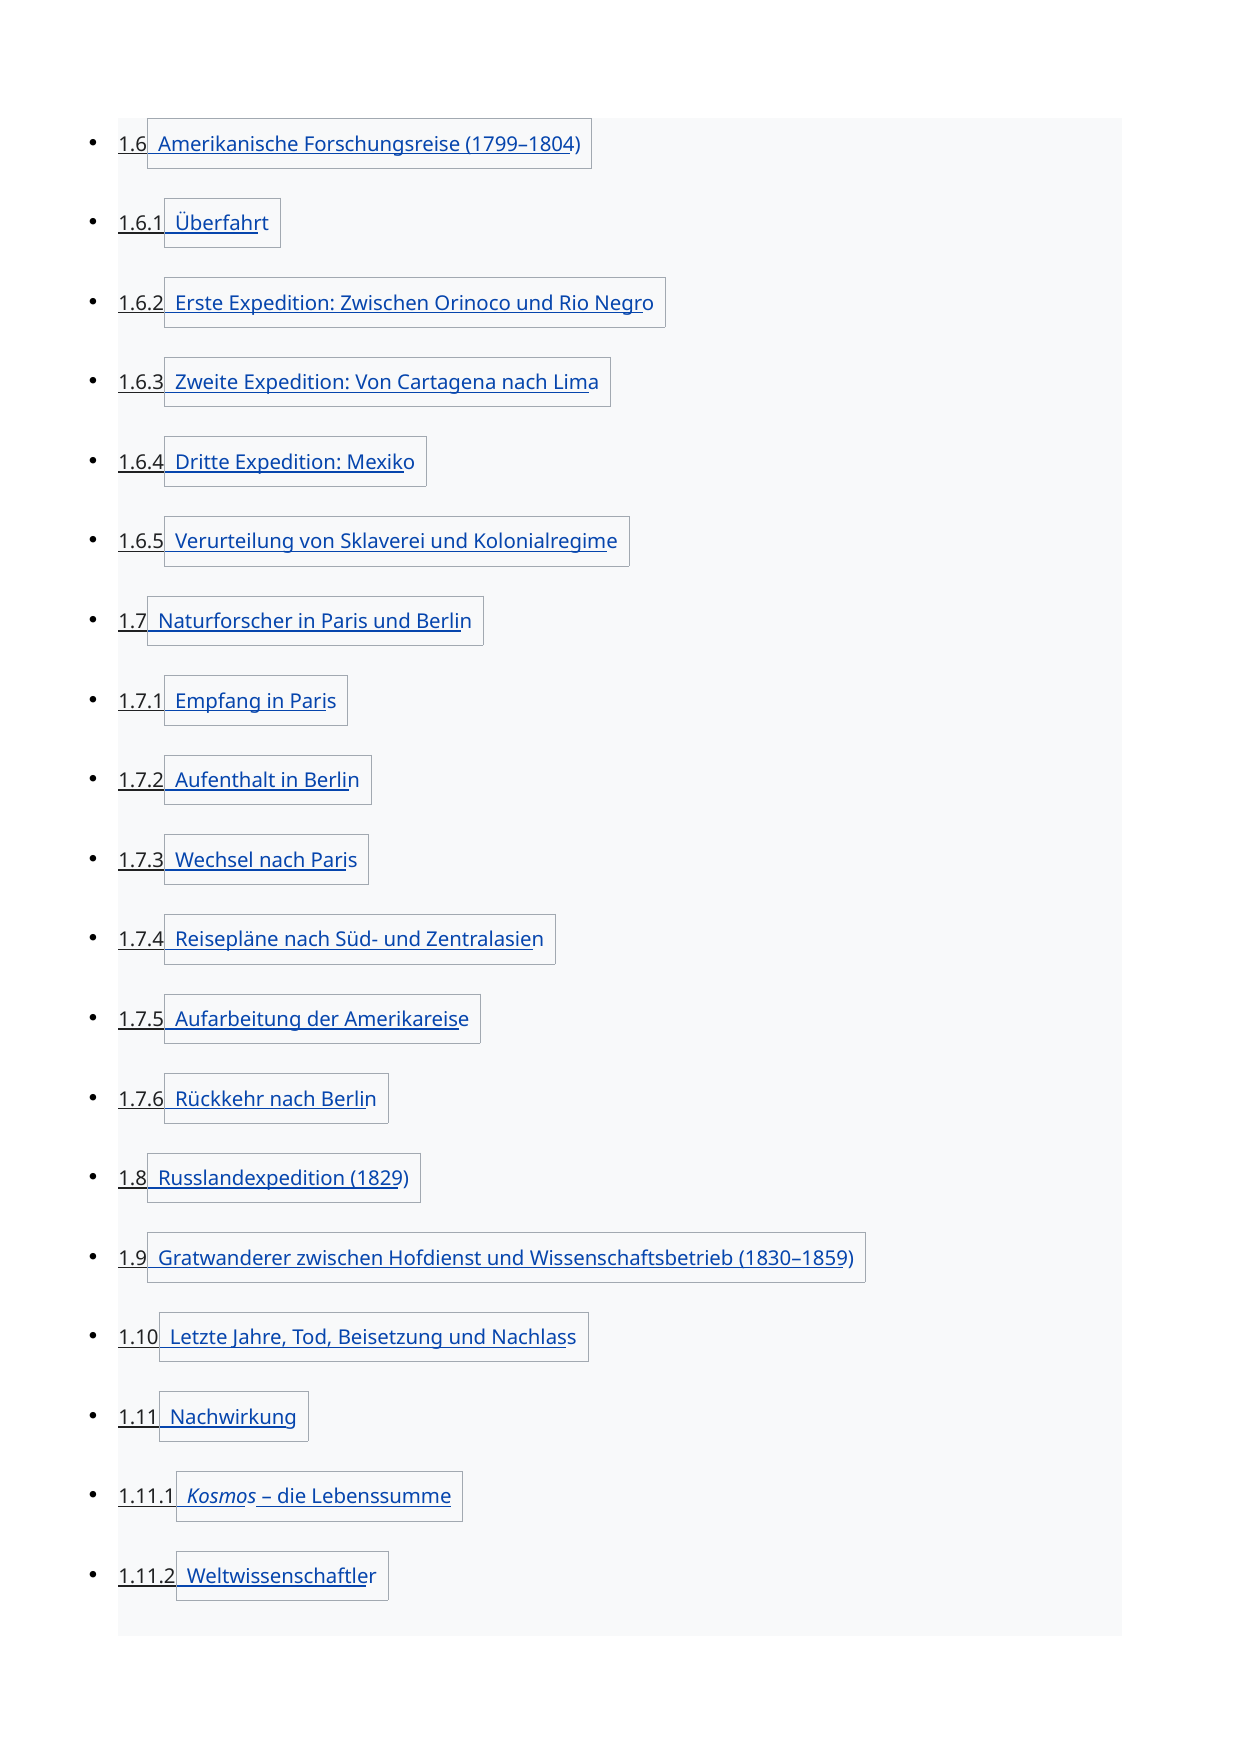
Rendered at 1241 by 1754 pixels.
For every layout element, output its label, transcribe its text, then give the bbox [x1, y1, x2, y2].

list 1.6.5 [118, 516, 164, 551]
list Verurteilung von Sklaverei und Kolonialregime [165, 517, 629, 566]
list Amerikanische Forschungsreise (1799–1804) [148, 119, 591, 168]
list [389, 1551, 1122, 1600]
list [372, 755, 1122, 804]
list 1.10 [118, 1312, 159, 1347]
list 1.11 [118, 1391, 159, 1426]
list 1.8 [118, 1153, 147, 1187]
list 1.6.4 [118, 436, 164, 471]
list 1.6 [118, 118, 147, 153]
list Letzte Jahre, Tod, Beisetzung und Nachlass [160, 1313, 588, 1361]
list 1.6.1 [118, 198, 164, 232]
list Kosmos – die Lebenssumme [177, 1472, 462, 1521]
list [427, 436, 1122, 486]
list [118, 1428, 159, 1441]
list [118, 871, 164, 884]
list Dritte Expedition: Mexiko [165, 437, 426, 486]
list 1.11.2 [118, 1551, 176, 1585]
list 1.6.3 [118, 357, 164, 392]
list [309, 1391, 1122, 1441]
list [589, 1312, 1122, 1362]
list [421, 1153, 1122, 1202]
list [484, 596, 1122, 645]
list Empfang in Paris [165, 676, 347, 725]
list Russlandexpedition (1829) [148, 1154, 420, 1202]
list [118, 1587, 176, 1600]
list Reisepläne nach Süd- und Zentralasien [165, 915, 555, 964]
list Rückkehr nach Berlin [165, 1074, 388, 1123]
list [118, 234, 164, 247]
list 1.7.5Aufarbeitung der Amerikareise [481, 993, 1122, 1043]
list 1.7 [118, 596, 147, 630]
list [611, 357, 1122, 407]
list Aufenthalt in Berlin [165, 756, 371, 804]
list [666, 277, 1122, 327]
list [348, 675, 1122, 725]
list Wechsel nach Paris [165, 835, 368, 884]
list [118, 791, 164, 804]
list Erste Expedition: Zwischen Orinoco und Rio Negro [165, 278, 665, 327]
list [556, 914, 1122, 964]
list 1.7.5Aufarbeitung der Amerikareise [165, 995, 480, 1043]
list [118, 711, 164, 725]
list [118, 1109, 164, 1123]
list Zweite Expedition: Von Cartagena nach Lima [165, 358, 610, 406]
list Naturforscher in Paris und Berlin [148, 597, 483, 645]
list [369, 834, 1122, 884]
list Weltwissenschaftler [177, 1552, 388, 1600]
list Überfahrt [165, 199, 280, 247]
list Gratwanderer zwischen Hofdienst und Wissenschaftsbetrieb (1830–1859) [148, 1233, 865, 1282]
list 1.9 [118, 1232, 147, 1267]
list 1.7.5Aufarbeitung der Amerikareise [118, 993, 480, 1028]
list [866, 1232, 1122, 1282]
list [463, 1471, 1122, 1521]
list 1.7.6 [118, 1073, 164, 1108]
list [592, 118, 1122, 168]
list Nachwirkung [160, 1392, 308, 1441]
list 1.6.2 [118, 277, 164, 312]
list 1.11.1 [118, 1471, 176, 1506]
list 1.7.3 [118, 834, 164, 869]
list 1.7.2 [118, 755, 164, 789]
list [281, 198, 1122, 247]
list 1.7.4 [118, 914, 164, 949]
list 1.7.1 [118, 675, 164, 710]
list [118, 1507, 176, 1521]
list [630, 516, 1122, 566]
list [389, 1073, 1122, 1123]
